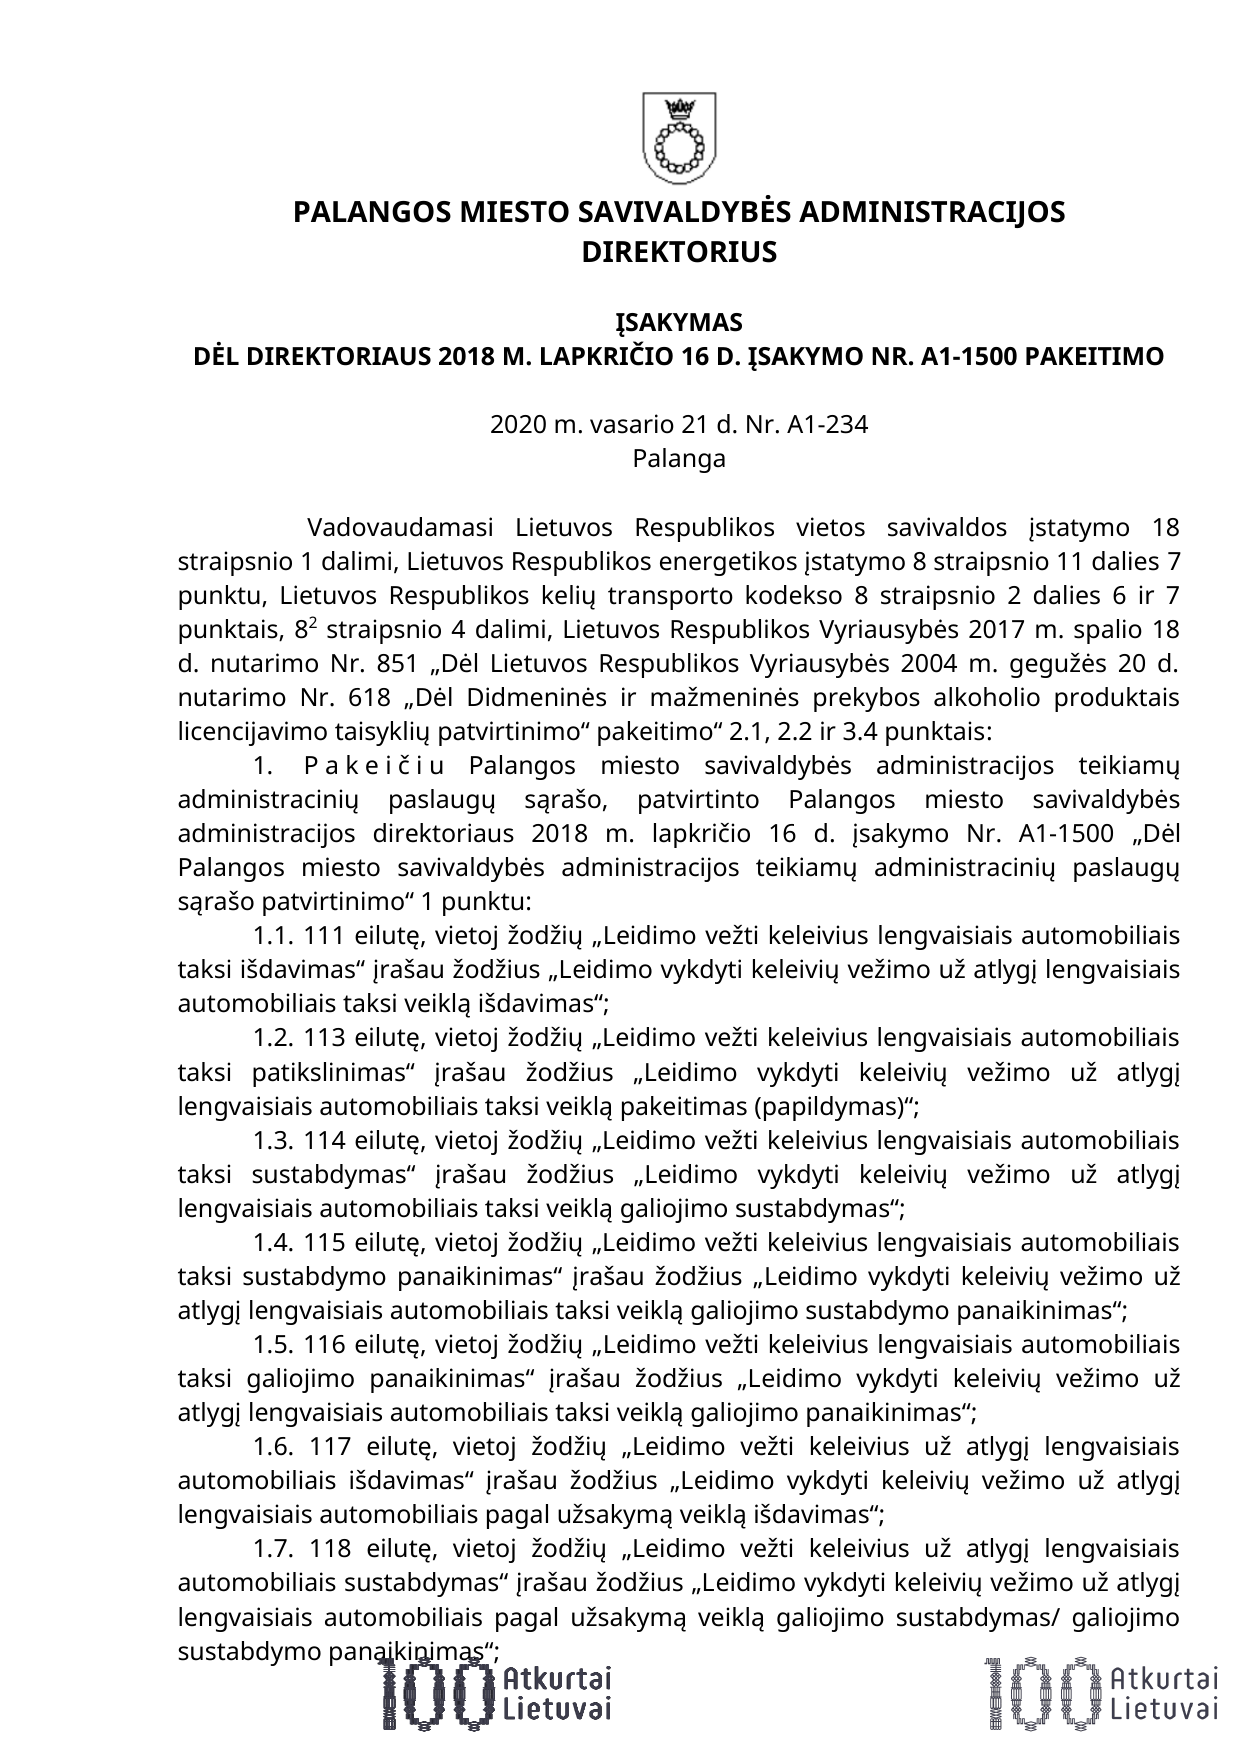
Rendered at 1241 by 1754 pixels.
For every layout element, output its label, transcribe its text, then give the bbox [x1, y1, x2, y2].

text DĖL DIREKTORIAUS 2018 M. LAPKRIČIO 16 D. ĮSAKYMO NR. A1-1500 PAKEITIMO [177, 339, 1181, 373]
text PALANGOS MIESTO SAVIVALDYBĖS ADMINISTRACIJOS [177, 191, 1181, 231]
text Vadovaudamasi Lietuvos Respublikos vietos savivaldos įstatymo 18 straipsnio 1 dalimi, Lietuvos Respublikos energetikos įstatymo 8 straipsnio 11 dalies 7 punktu, Lietuvos Respublikos kelių transporto kodekso 8 straipsnio 2 dalies 6 ir 7 punktais, 82 straipsnio 4 dalimi, Lietuvos Respublikos Vyriausybės 2017 m. spalio 18 d. nutarimo Nr. 851 „Dėl Lietuvos Respublikos Vyriausybės 2004 m. gegužės 20 d. nutarimo Nr. 618 „Dėl Didmeninės ir mažmeninės prekybos alkoholio produktais licencijavimo taisyklių patvirtinimo“ pakeitimo“ 2.1, 2.2 ir 3.4 punktais: [177, 509, 1181, 748]
text ĮSAKYMAS [177, 305, 1181, 339]
text 1. Pakeičiu Palangos miesto savivaldybės administracijos teikiamų administracinių paslaugų sąrašo, patvirtinto Palangos miesto savivaldybės administracijos direktoriaus 2018 m. lapkričio 16 d. įsakymo Nr. A1-1500 „Dėl Palangos miesto savivaldybės administracijos teikiamų administracinių paslaugų sąrašo patvirtinimo“ 1 punktu: [177, 748, 1181, 918]
text 2020 m. vasario 21 d. Nr. A1-234 [177, 407, 1181, 441]
text 1.4. 115 eilutę, vietoj žodžių „Leidimo vežti keleivius lengvaisiais automobiliais taksi sustabdymo panaikinimas“ įrašau žodžius „Leidimo vykdyti keleivių vežimo už atlygį lengvaisiais automobiliais taksi veiklą galiojimo sustabdymo panaikinimas“; [177, 1224, 1181, 1327]
text Palanga [177, 441, 1181, 475]
text 1.7. 118 eilutę, vietoj žodžių „Leidimo vežti keleivius už atlygį lengvaisiais automobiliais sustabdymas“ įrašau žodžius „Leidimo vykdyti keleivių vežimo už atlygį lengvaisiais automobiliais pagal užsakymą veiklą galiojimo sustabdymas/ galiojimo sustabdymo panaikinimas“; [177, 1531, 1181, 1667]
text 1.6. 117 eilutę, vietoj žodžių „Leidimo vežti keleivius už atlygį lengvaisiais automobiliais išdavimas“ įrašau žodžius „Leidimo vykdyti keleivių vežimo už atlygį lengvaisiais automobiliais pagal užsakymą veiklą išdavimas“; [177, 1429, 1181, 1531]
text 1.3. 114 eilutę, vietoj žodžių „Leidimo vežti keleivius lengvaisiais automobiliais taksi sustabdymas“ įrašau žodžius „Leidimo vykdyti keleivių vežimo už atlygį lengvaisiais automobiliais taksi veiklą galiojimo sustabdymas“; [177, 1122, 1181, 1224]
text 1.2. 113 eilutę, vietoj žodžių „Leidimo vežti keleivius lengvaisiais automobiliais taksi patikslinimas“ įrašau žodžius „Leidimo vykdyti keleivių vežimo už atlygį lengvaisiais automobiliais taksi veiklą pakeitimas (papildymas)“; [177, 1020, 1181, 1122]
text 1.5. 116 eilutę, vietoj žodžių „Leidimo vežti keleivius lengvaisiais automobiliais taksi galiojimo panaikinimas“ įrašau žodžius „Leidimo vykdyti keleivių vežimo už atlygį lengvaisiais automobiliais taksi veiklą galiojimo panaikinimas“; [177, 1327, 1181, 1429]
text DIREKTORIUS [177, 231, 1181, 271]
text 1.1. 111 eilutę, vietoj žodžių „Leidimo vežti keleivius lengvaisiais automobiliais taksi išdavimas“ įrašau žodžius „Leidimo vykdyti keleivių vežimo už atlygį lengvaisiais automobiliais taksi veiklą išdavimas“; [177, 918, 1181, 1020]
